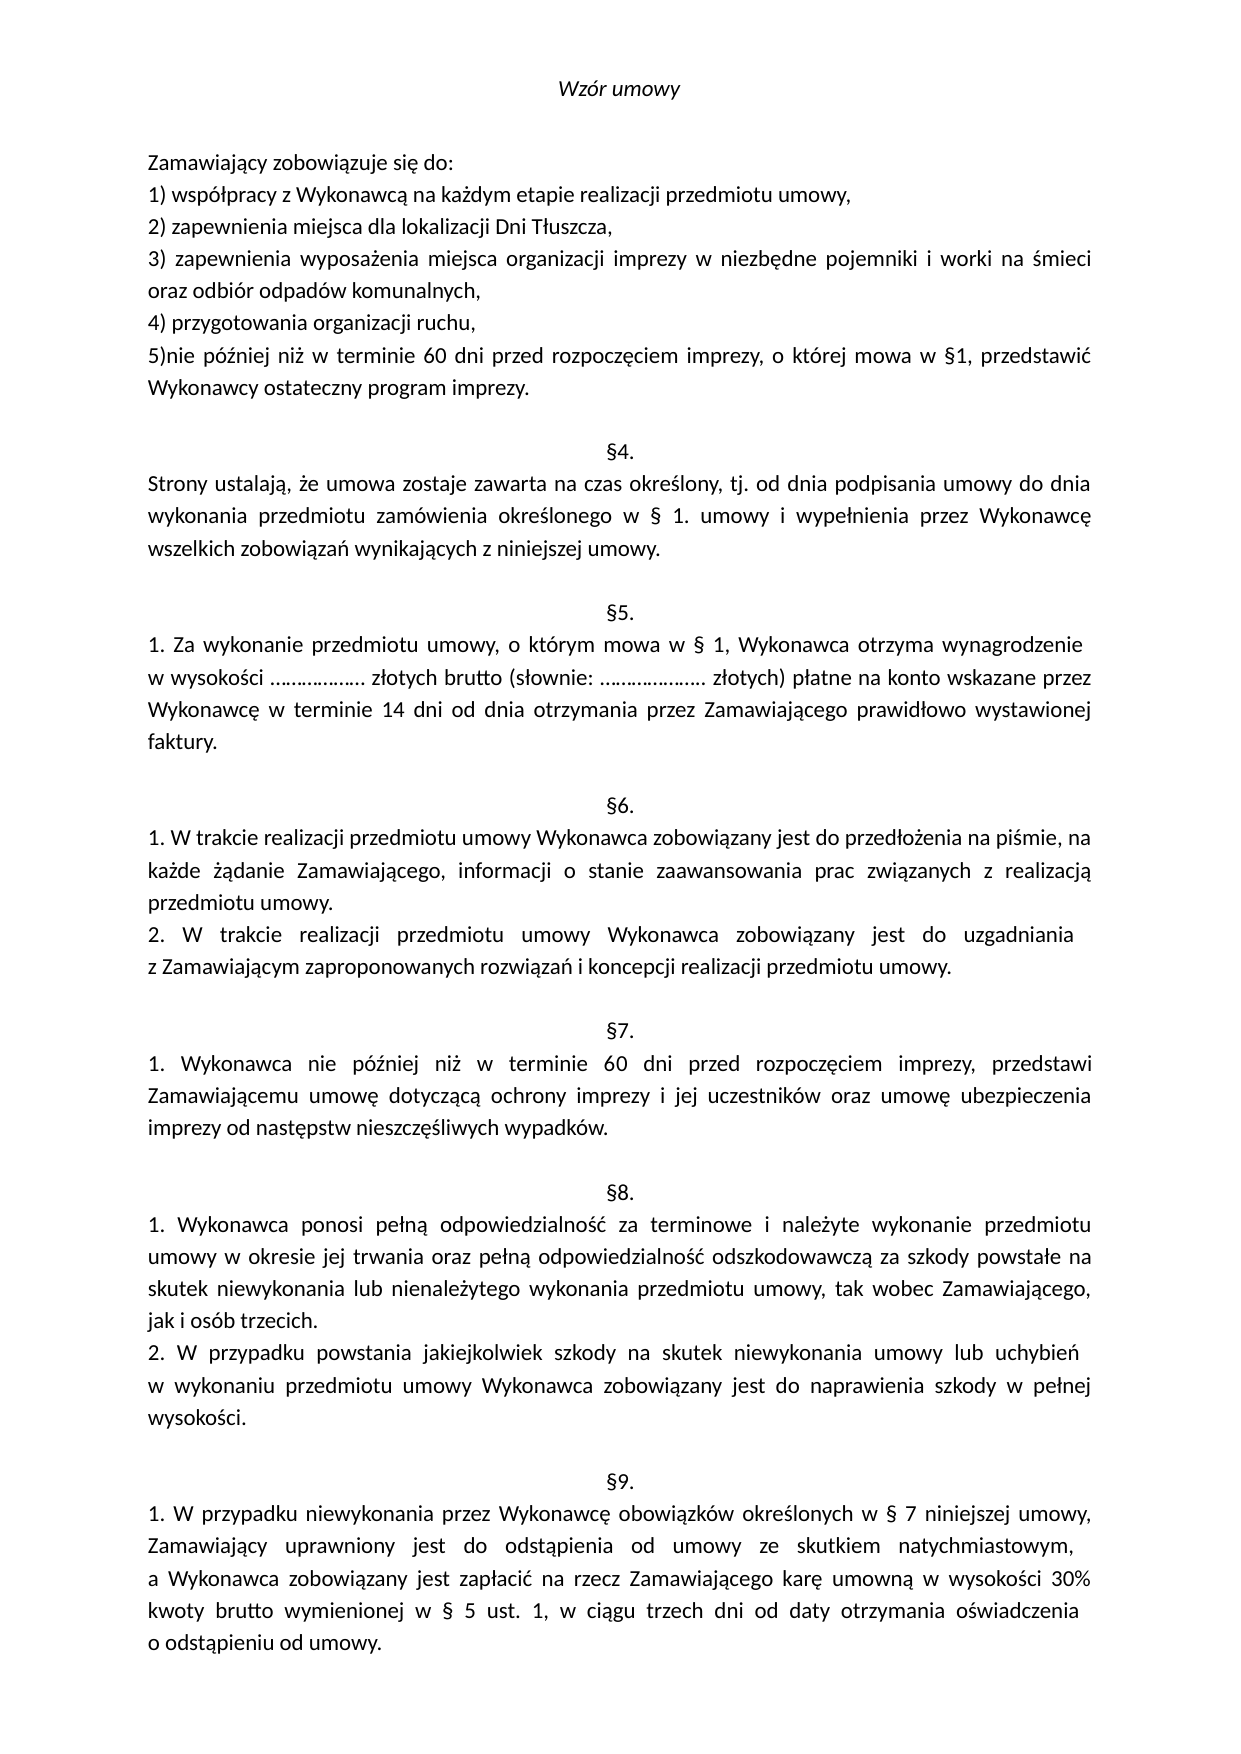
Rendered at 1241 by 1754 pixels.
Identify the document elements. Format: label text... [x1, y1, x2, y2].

text 2. W przypadku powstania jakiejkolwiek szkody na skutek niewykonania umowy lub uchybień w wykonaniu przedmiotu umowy Wykonawca zobowiązany jest do naprawienia szkody w pełnej wysokości. [148, 1338, 1093, 1431]
text 5)nie później niż w terminie 60 dni przed rozpoczęciem imprezy, o której mowa w §1, przedstawić Wykonawcy ostateczny program imprezy. [148, 341, 1093, 401]
text Zamawiający zobowiązuje się do: [148, 148, 1093, 176]
text 4) przygotowania organizacji ruchu, [148, 308, 1093, 337]
text 1. Wykonawca ponosi pełną odpowiedzialność za terminowe i należyte wykonanie przedmiotu umowy w okresie jej trwania oraz pełną odpowiedzialność odszkodowawczą za szkody powstałe na skutek niewykonania lub nienależytego wykonania przedmiotu umowy, tak wobec Zamawiającego, jak i osób trzecich. [148, 1210, 1093, 1334]
text §9. [148, 1467, 1093, 1495]
text §7. [148, 1017, 1093, 1045]
text 2) zapewnienia miejsca dla lokalizacji Dni Tłuszcza, [148, 212, 1093, 240]
text §5. [148, 598, 1093, 626]
text 1. Wykonawca nie później niż w terminie 60 dni przed rozpoczęciem imprezy, przedstawi Zamawiającemu umowę dotyczącą ochrony imprezy i jej uczestników oraz umowę ubezpieczenia imprezy od następstw nieszczęśliwych wypadków. [148, 1049, 1093, 1141]
text 1) współpracy z Wykonawcą na każdym etapie realizacji przedmiotu umowy, [148, 180, 1093, 208]
text 1. Za wykonanie przedmiotu umowy, o którym mowa w § 1, Wykonawca otrzyma wynagrodzenie w wysokości ……………… złotych brutto (słownie: ……………….. złotych) płatne na konto wskazane przez Wykonawcę w terminie 14 dni od dnia otrzymania przez Zamawiającego prawidłowo wystawionej faktury. [148, 630, 1093, 755]
text 2. W trakcie realizacji przedmiotu umowy Wykonawca zobowiązany jest do uzgadniania z Zamawiającym zaproponowanych rozwiązań i koncepcji realizacji przedmiotu umowy. [148, 920, 1093, 980]
text 3) zapewnienia wyposażenia miejsca organizacji imprezy w niezbędne pojemniki i worki na śmieci oraz odbiór odpadów komunalnych, [148, 244, 1093, 304]
text 1. W przypadku niewykonania przez Wykonawcę obowiązków określonych w § 7 niniejszej umowy, Zamawiający uprawniony jest do odstąpienia od umowy ze skutkiem natychmiastowym, a Wykonawca zobowiązany jest zapłacić na rzecz Zamawiającego karę umowną w wysokości 30% kwoty brutto wymienionej w § 5 ust. 1, w ciągu trzech dni od daty otrzymania oświadczenia o odstąpieniu od umowy. [148, 1499, 1093, 1656]
text 1. W trakcie realizacji przedmiotu umowy Wykonawca zobowiązany jest do przedłożenia na piśmie, na każde żądanie Zamawiającego, informacji o stanie zaawansowania prac związanych z realizacją przedmiotu umowy. [148, 823, 1093, 916]
text §4. [148, 437, 1093, 465]
text §8. [148, 1178, 1093, 1206]
text §6. [148, 791, 1093, 819]
text Strony ustalają, że umowa zostaje zawarta na czas określony, tj. od dnia podpisania umowy do dnia wykonania przedmiotu zamówienia określonego w § 1. umowy i wypełnienia przez Wykonawcę wszelkich zobowiązań wynikających z niniejszej umowy. [148, 469, 1093, 562]
